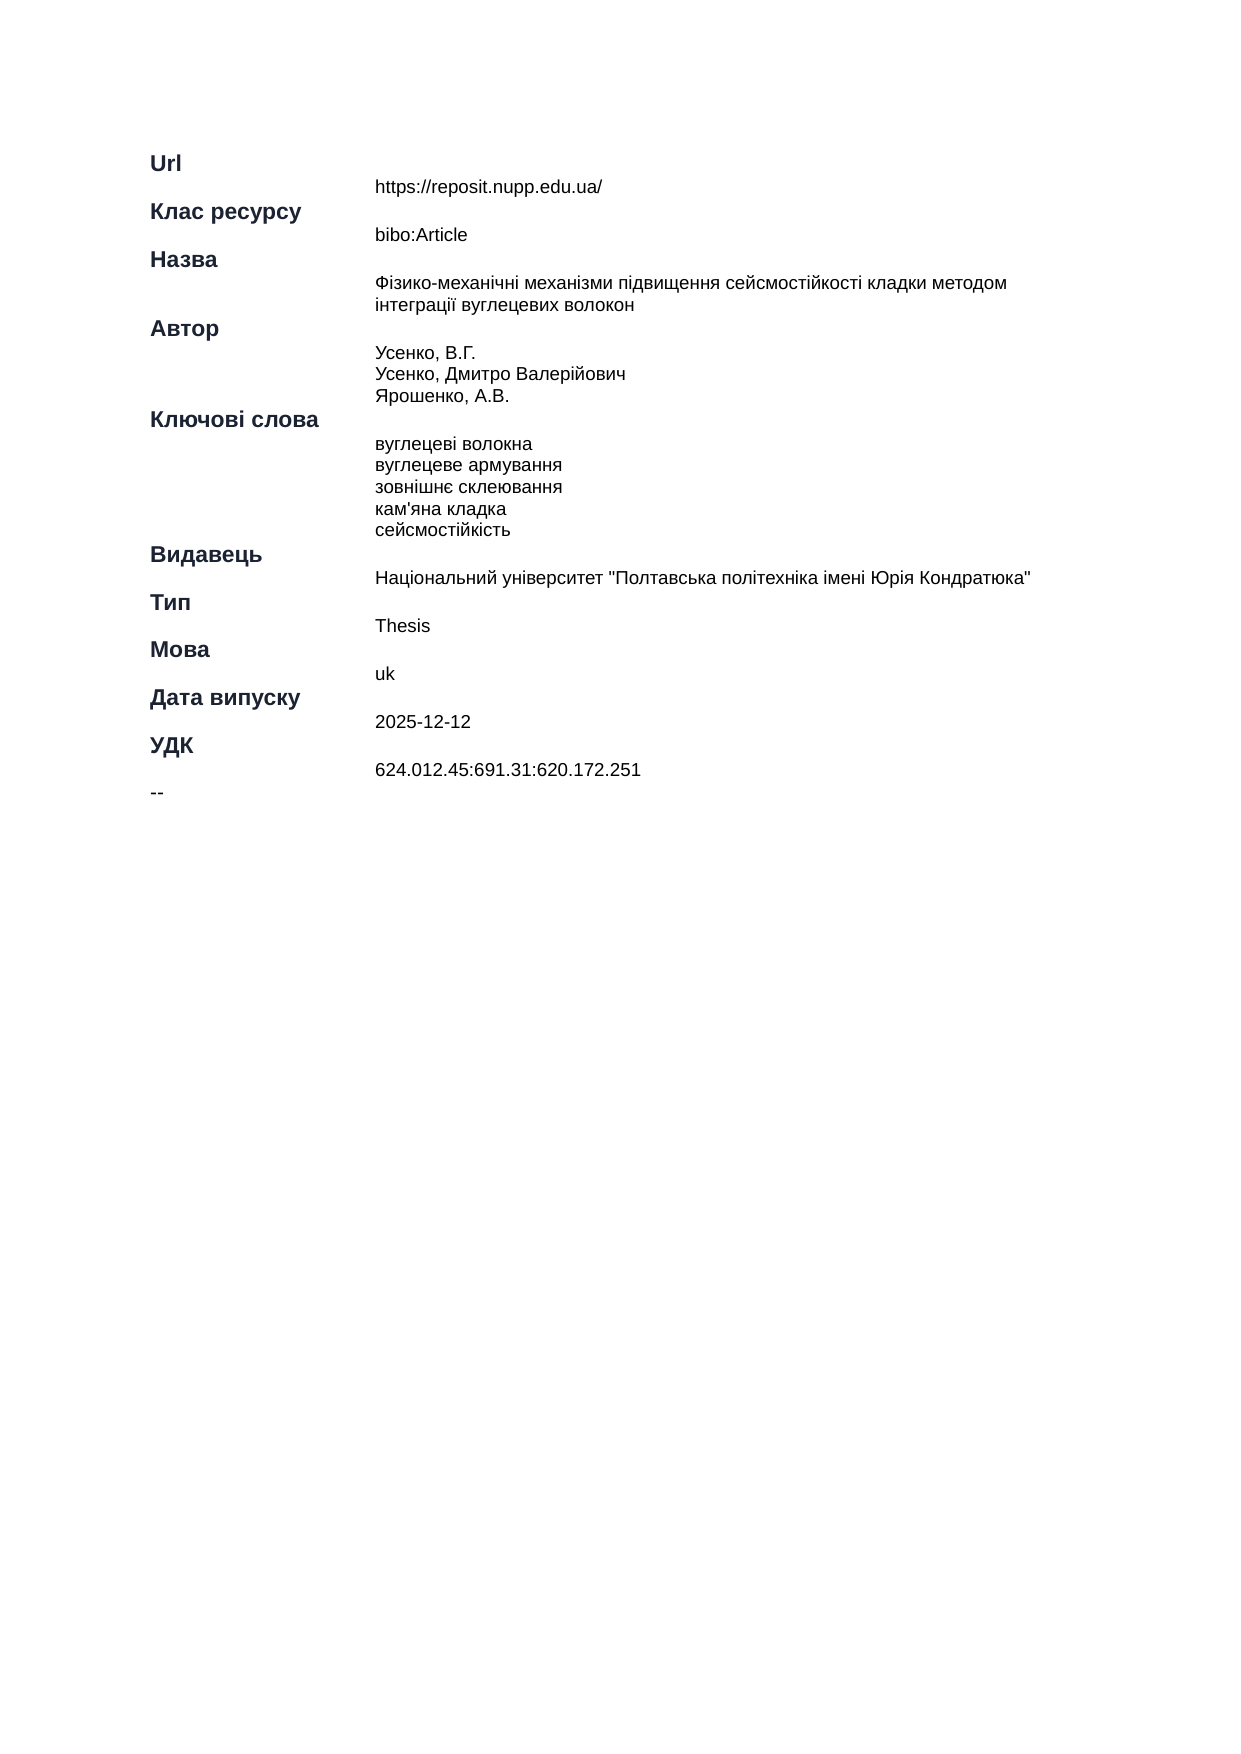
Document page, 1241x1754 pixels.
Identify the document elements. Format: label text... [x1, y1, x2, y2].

text 2025-12-12 [375, 711, 1090, 732]
text Видавець [150, 541, 1090, 567]
text uk [375, 663, 1090, 684]
text Автор [150, 315, 1090, 342]
text Усенко, В.Г. [375, 342, 1090, 363]
text -- [150, 780, 1090, 804]
text Дата випуску [150, 684, 1090, 711]
text Клас ресурсу [150, 198, 1090, 224]
text зовнішнє склеювання [375, 476, 1090, 497]
text bibo:Article [375, 224, 1090, 246]
text Усенко, Дмитро Валерійович [375, 363, 1090, 385]
text Тип [150, 588, 1090, 615]
text Ярошенко, А.В. [375, 385, 1090, 406]
text вуглецеве армування [375, 454, 1090, 476]
text УДК [150, 732, 1090, 758]
text https://reposit.nupp.edu.ua/ [375, 176, 1090, 198]
text Фізико-механічні механізми підвищення сейсмостійкості кладки методом інтеграції вуглецевих волокон [375, 272, 1090, 315]
text вуглецеві волокна [375, 433, 1090, 454]
text Thesis [375, 615, 1090, 636]
text 624.012.45:691.31:620.172.251 [375, 758, 1090, 780]
text Ключові слова [150, 406, 1090, 433]
text Національний університет "Полтавська політехніка імені Юрія Кондратюка" [375, 567, 1090, 588]
text Url [150, 150, 1090, 176]
text Назва [150, 246, 1090, 272]
text кам'яна кладка [375, 497, 1090, 519]
text сейсмостійкість [375, 519, 1090, 541]
text Мова [150, 636, 1090, 663]
